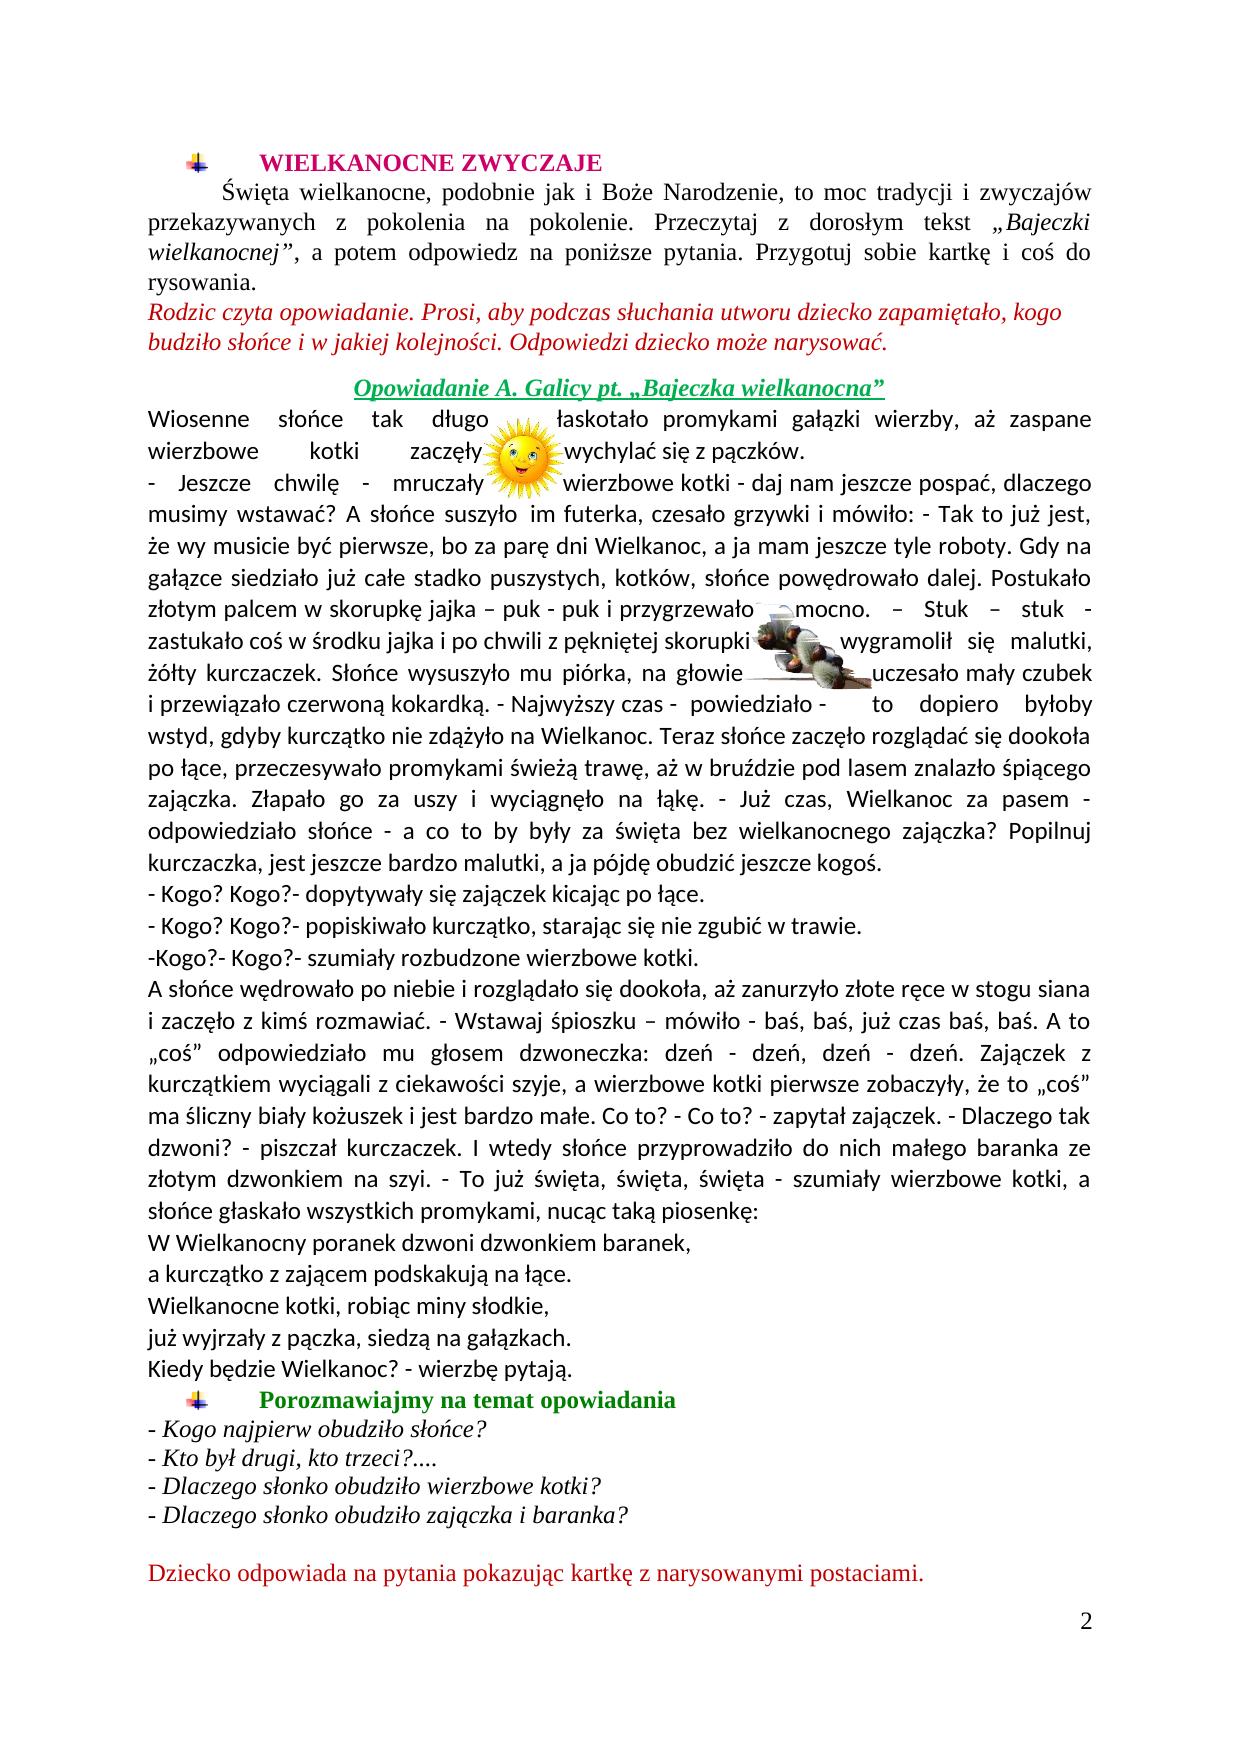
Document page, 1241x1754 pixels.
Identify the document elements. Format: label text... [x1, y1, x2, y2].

text - Kogo najpierw obudziło słońce? [148, 1414, 1093, 1443]
text - Kto był drugi, kto trzeci?.... [148, 1443, 1093, 1471]
text już wyjrzały z pączka, siedzą na gałązkach. [148, 1322, 1093, 1352]
text - Jeszcze chwilę - mruczały wierzbowe kotki - daj nam jeszcze pospać, dlaczego musimy wstawać? A słońce suszyło im futerka, czesało grzywki i mówiło: - Tak to już jest, że wy musicie być pierwsze, bo za parę dni Wielkanoc, a ja mam jeszcze tyle roboty. Gdy na gałązce siedziało już całe stadko puszystych, kotków, słońce powędrowało dalej. Postukało złotym palcem w skorupkę jajka – puk - puk i przygrzewało mocno. – Stuk – stuk - zastukało coś w środku jajka i po chwili z pękniętej skorupki wygramolił się malutki, żółty kurczaczek. Słońce wysuszyło mu piórka, na głowie uczesało mały czubek i przewiązało czerwoną kokardką. - Najwyższy czas - powiedziało - to dopiero byłoby wstyd, gdyby kurczątko nie zdążyło na Wielkanoc. Teraz słońce zaczęło rozglądać się dookoła po łące, przeczesywało promykami świeżą trawę, aż w bruździe pod lasem znalazło śpiącego zajączka. Złapało go za uszy i wyciągnęło na łąkę. - Już czas, Wielkanoc za pasem - odpowiedziało słońce - a co to by były za święta bez wielkanocnego zajączka? Popilnuj kurczaczka, jest jeszcze bardzo malutki, a ja pójdę obudzić jeszcze kogoś. [148, 467, 1093, 877]
text Wielkanocne kotki, robiąc miny słodkie, [148, 1290, 1093, 1321]
text - Kogo? Kogo?- dopytywały się zajączek kicając po łące. [148, 878, 1093, 909]
text a kurczątko z zającem podskakują na łące. [148, 1258, 1093, 1289]
list Porozmawiajmy na temat opowiadania [185, 1385, 1093, 1414]
text - Dlaczego słonko obudziło zajączka i baranka? [148, 1500, 1093, 1529]
text Rodzic czyta opowiadanie. Prosi, aby podczas słuchania utworu dziecko zapamiętało, kogo budziło słońce i w jakiej kolejności. Odpowiedzi dziecko może narysować. [148, 297, 1093, 356]
text -Kogo?- Kogo?- szumiały rozbudzone wierzbowe kotki. [148, 942, 1093, 972]
text Wiosenne słońce tak długo łaskotało promykami gałązki wierzby, aż zaspane wierzbowe kotki zaczęły wychylać się z pączków. [148, 403, 1093, 466]
list WIELKANOCNE ZWYCZAJE [185, 148, 1093, 176]
text Opowiadanie A. Galicy pt. „Bajeczka wielkanocna” [148, 373, 1093, 402]
text A słońce wędrowało po niebie i rozglądało się dookoła, aż zanurzyło złote ręce w stogu siana i zaczęło z kimś rozmawiać. - Wstawaj śpioszku – mówiło - baś, baś, już czas baś, baś. A to „coś” odpowiedziało mu głosem dzwoneczka: dzeń - dzeń, dzeń - dzeń. Zajączek z kurczątkiem wyciągali z ciekawości szyje, a wierzbowe kotki pierwsze zobaczyły, że to „coś” ma śliczny biały kożuszek i jest bardzo małe. Co to? - Co to? - zapytał zajączek. - Dlaczego tak dzwoni? - piszczał kurczaczek. I wtedy słońce przyprowadziło do nich małego baranka ze złotym dzwonkiem na szyi. - To już święta, święta, święta - szumiały wierzbowe kotki, a słońce głaskało wszystkich promykami, nucąc taką piosenkę: [148, 973, 1093, 1226]
text Dziecko odpowiada na pytania pokazując kartkę z narysowanymi postaciami. [148, 1558, 1093, 1586]
text - Dlaczego słonko obudziło wierzbowe kotki? [148, 1471, 1093, 1500]
list Święta wielkanocne, podobnie jak i Boże Narodzenie, to moc tradycji i zwyczajów przekazywanych z pokolenia na pokolenie. Przeczytaj z dorosłym tekst „Bajeczki wielkanocnej”, a potem odpowiedz na poniższe pytania. Przygotuj sobie kartkę i coś do rysowania. [148, 177, 1093, 296]
text Kiedy będzie Wielkanoc? - wierzbę pytają. [148, 1353, 1093, 1384]
text W Wielkanocny poranek dzwoni dzwonkiem baranek, [148, 1227, 1093, 1257]
text - Kogo? Kogo?- popiskiwało kurczątko, starając się nie zgubić w trawie. [148, 910, 1093, 941]
